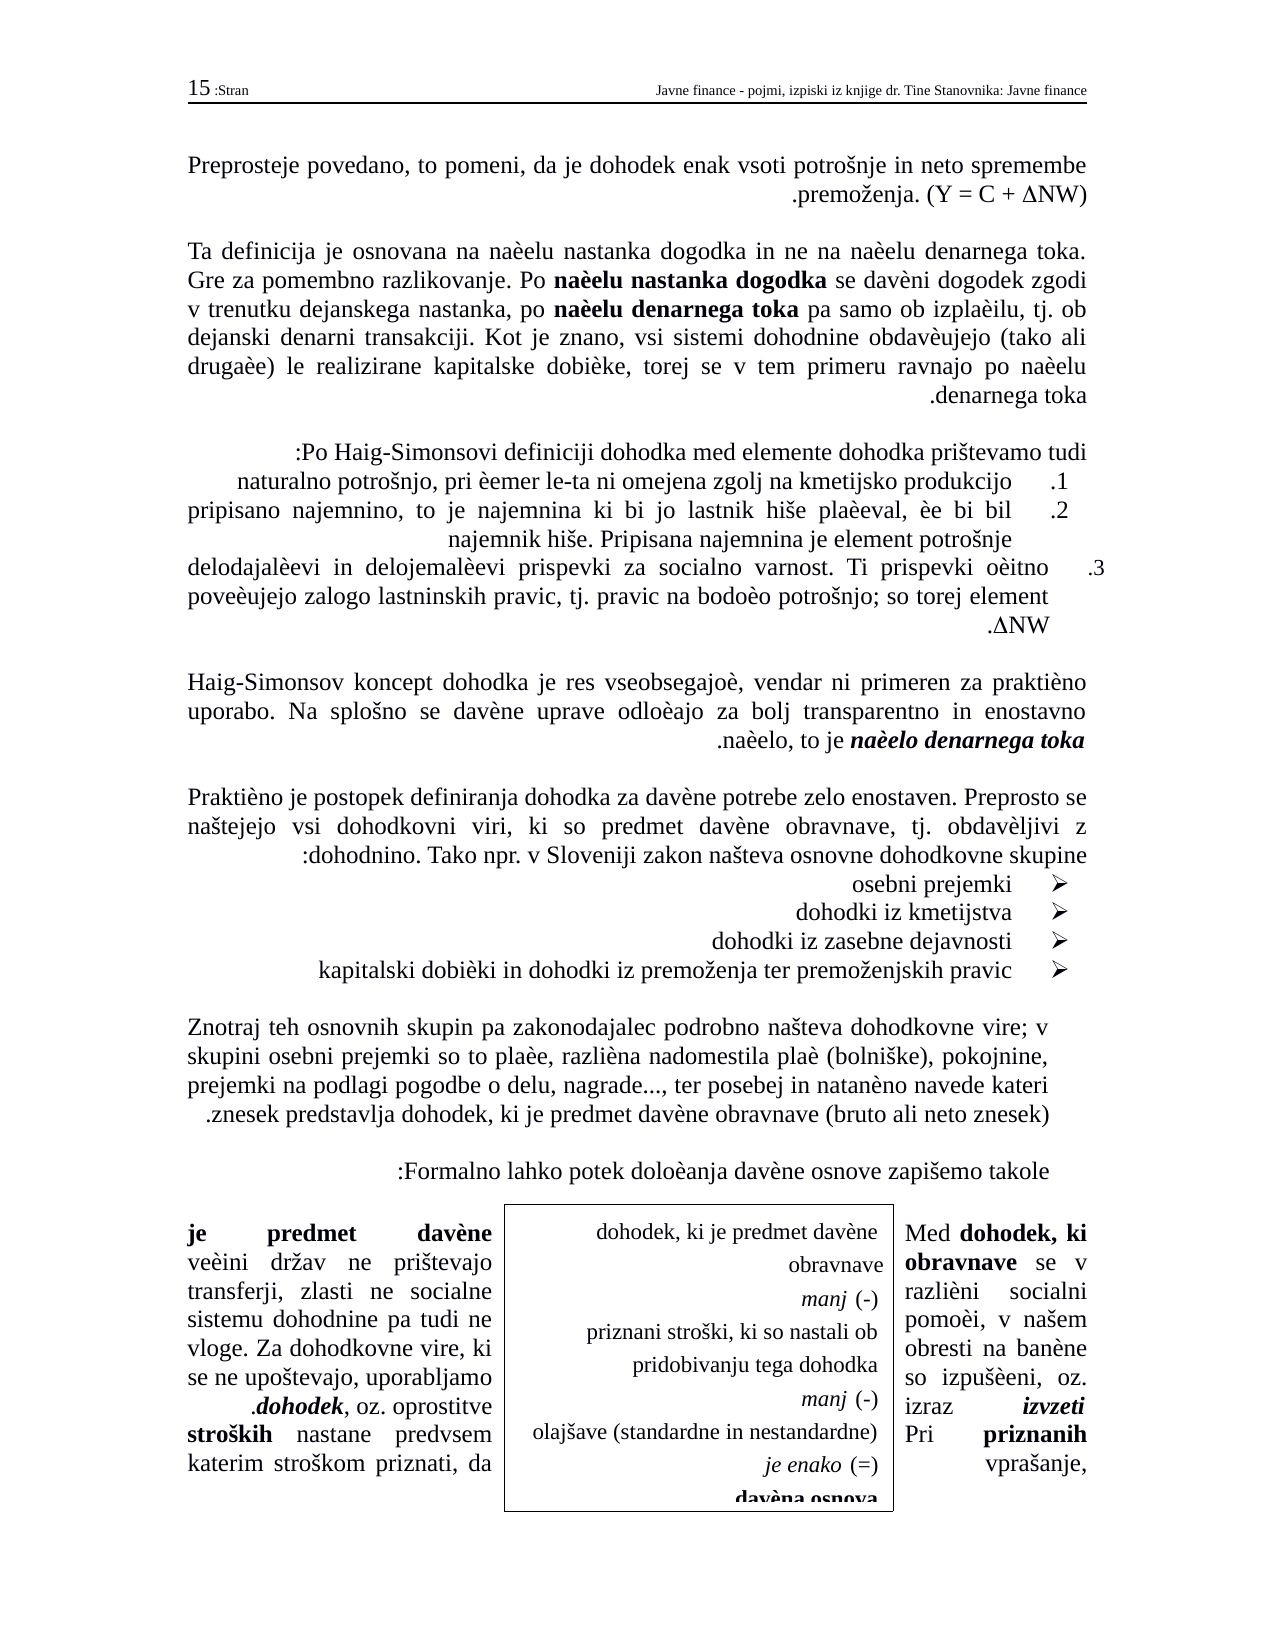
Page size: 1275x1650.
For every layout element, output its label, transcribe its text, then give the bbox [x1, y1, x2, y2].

list delodajalèevi in delojemalèevi prispevki za socialno varnost. Ti prispevki oèitno poveèujejo zalogo lastninskih pravic, tj. pravic na bodoèo potrošnjo; so torej element DNW. [187, 552, 1087, 639]
text (=) je enako [513, 1446, 884, 1479]
text davèna osnova [513, 1479, 884, 1502]
text Ta definicija je osnovana na naèelu nastanka dogodka in ne na naèelu denarnega toka. Gre za pomembno razlikovanje. Po naèelu nastanka dogodka se davèni dogodek zgodi v trenutku dejanskega nastanka, po naèelu denarnega toka pa samo ob izplaèilu, tj. ob dejanski denarni transakciji. Kot je znano, vsi sistemi dohodnine obdavèujejo (tako ali drugaèe) le realizirane kapitalske dobièke, torej se v tem primeru ravnajo po naèelu denarnega toka. [187, 236, 1087, 409]
text Haig-Simonsov koncept dohodka je res vseobsegajoè, vendar ni primeren za praktièno uporabo. Na splošno se davène uprave odloèajo za bolj transparentno in enostavno naèelo, to je naèelo denarnega toka. [187, 667, 1087, 754]
text Formalno lahko potek doloèanja davène osnove zapišemo takole: [187, 1156, 1050, 1185]
text pridobivanju tega dohodka [513, 1346, 884, 1379]
text Med dohodek, ki je predmet davène obravnave se v veèini držav ne prištevajo razlièni socialni transferji, zlasti ne socialne pomoèi, v našem sistemu dohodnine pa tudi ne obresti na banène vloge. Za dohodkovne vire, ki so izpušèeni, oz. se ne upoštevajo, uporabljamo izraz izvzeti dohodek, oz. oprostitve. [894, 1218, 1087, 1419]
list dohodki iz kmetijstva [187, 897, 1050, 926]
text olajšave (standardne in nestandardne) [513, 1413, 884, 1446]
list kapitalski dobièki in dohodki iz premoženja ter premoženjskih pravic [187, 955, 1050, 984]
text (-) manj [513, 1379, 884, 1413]
text dohodek, ki je predmet davène obravnave [513, 1213, 884, 1279]
text Preprosteje povedano, to pomeni, da je dohodek enak vsoti potrošnje in neto spremembe premoženja. (Y = C + DNW). [187, 150, 1087, 207]
text Po Haig-Simonsovi definiciji dohodka med elemente dohodka prištevamo tudi: [187, 437, 1087, 466]
list dohodki iz zasebne dejavnosti [187, 926, 1050, 955]
text priznani stroški, ki so nastali ob [513, 1313, 884, 1346]
text Med dohodek, ki je predmet davène obravnave se v veèini držav ne prištevajo razlièni socialni transferji, zlasti ne socialne pomoèi, v našem sistemu dohodnine pa tudi ne obresti na banène vloge. Za dohodkovne vire, ki so izpušèeni, oz. se ne upoštevajo, uporabljamo izraz izvzeti dohodek, oz. oprostitve. [187, 1218, 504, 1419]
text Praktièno je postopek definiranja dohodka za davène potrebe zelo enostaven. Preprosto se naštejejo vsi dohodkovni viri, ki so predmet davène obravnave, tj. obdavèljivi z dohodnino. Tako npr. v Sloveniji zakon našteva osnovne dohodkovne skupine: [187, 782, 1087, 869]
text Znotraj teh osnovnih skupin pa zakonodajalec podrobno našteva dohodkovne vire; v skupini osebni prejemki so to plaèe, razlièna nadomestila plaè (bolniške), pokojnine, prejemki na podlagi pogodbe o delu, nagrade..., ter posebej in natanèno navede kateri znesek predstavlja dohodek, ki je predmet davène obravnave (bruto ali neto znesek). [187, 1012, 1050, 1127]
list pripisano najemnino, to je najemnina ki bi jo lastnik hiše plaèeval, èe bi bil najemnik hiše. Pripisana najemnina je element potrošnje [187, 495, 1050, 552]
list osebni prejemki [187, 869, 1050, 897]
text Pri priznanih stroških nastane predvsem vprašanje, katerim stroškom priznati, da so nastali pri pridobivanju dohodka; razmejitev med priznane in nepriznane stroške je dokaj arbitrarna. V Sloveniji se le pri zasebnikih (dohodkih od zasebne dejavnosti) priznavajo stroški skoraj v celoti, pa še tu so doloèene omejitve. Zakonodajalec sicer dopušèa možnost priznavanja dejanskih stroškov, ki so nastali pri pridobivanju doloèenih vrst dohodka, vendar se praviloma upoštevajo normirani stroški. Tako se npr. pri avtorskih honorarjih priznavajo normirani stroški v višini 40% celotnega dohodka, pri pogodbah o delu v višini 10% celotnega dohodka... [187, 1419, 504, 1477]
list naturalno potrošnjo, pri èemer le-ta ni omejena zgolj na kmetijsko produkcijo [187, 466, 1050, 495]
text (-) manj [513, 1279, 884, 1313]
